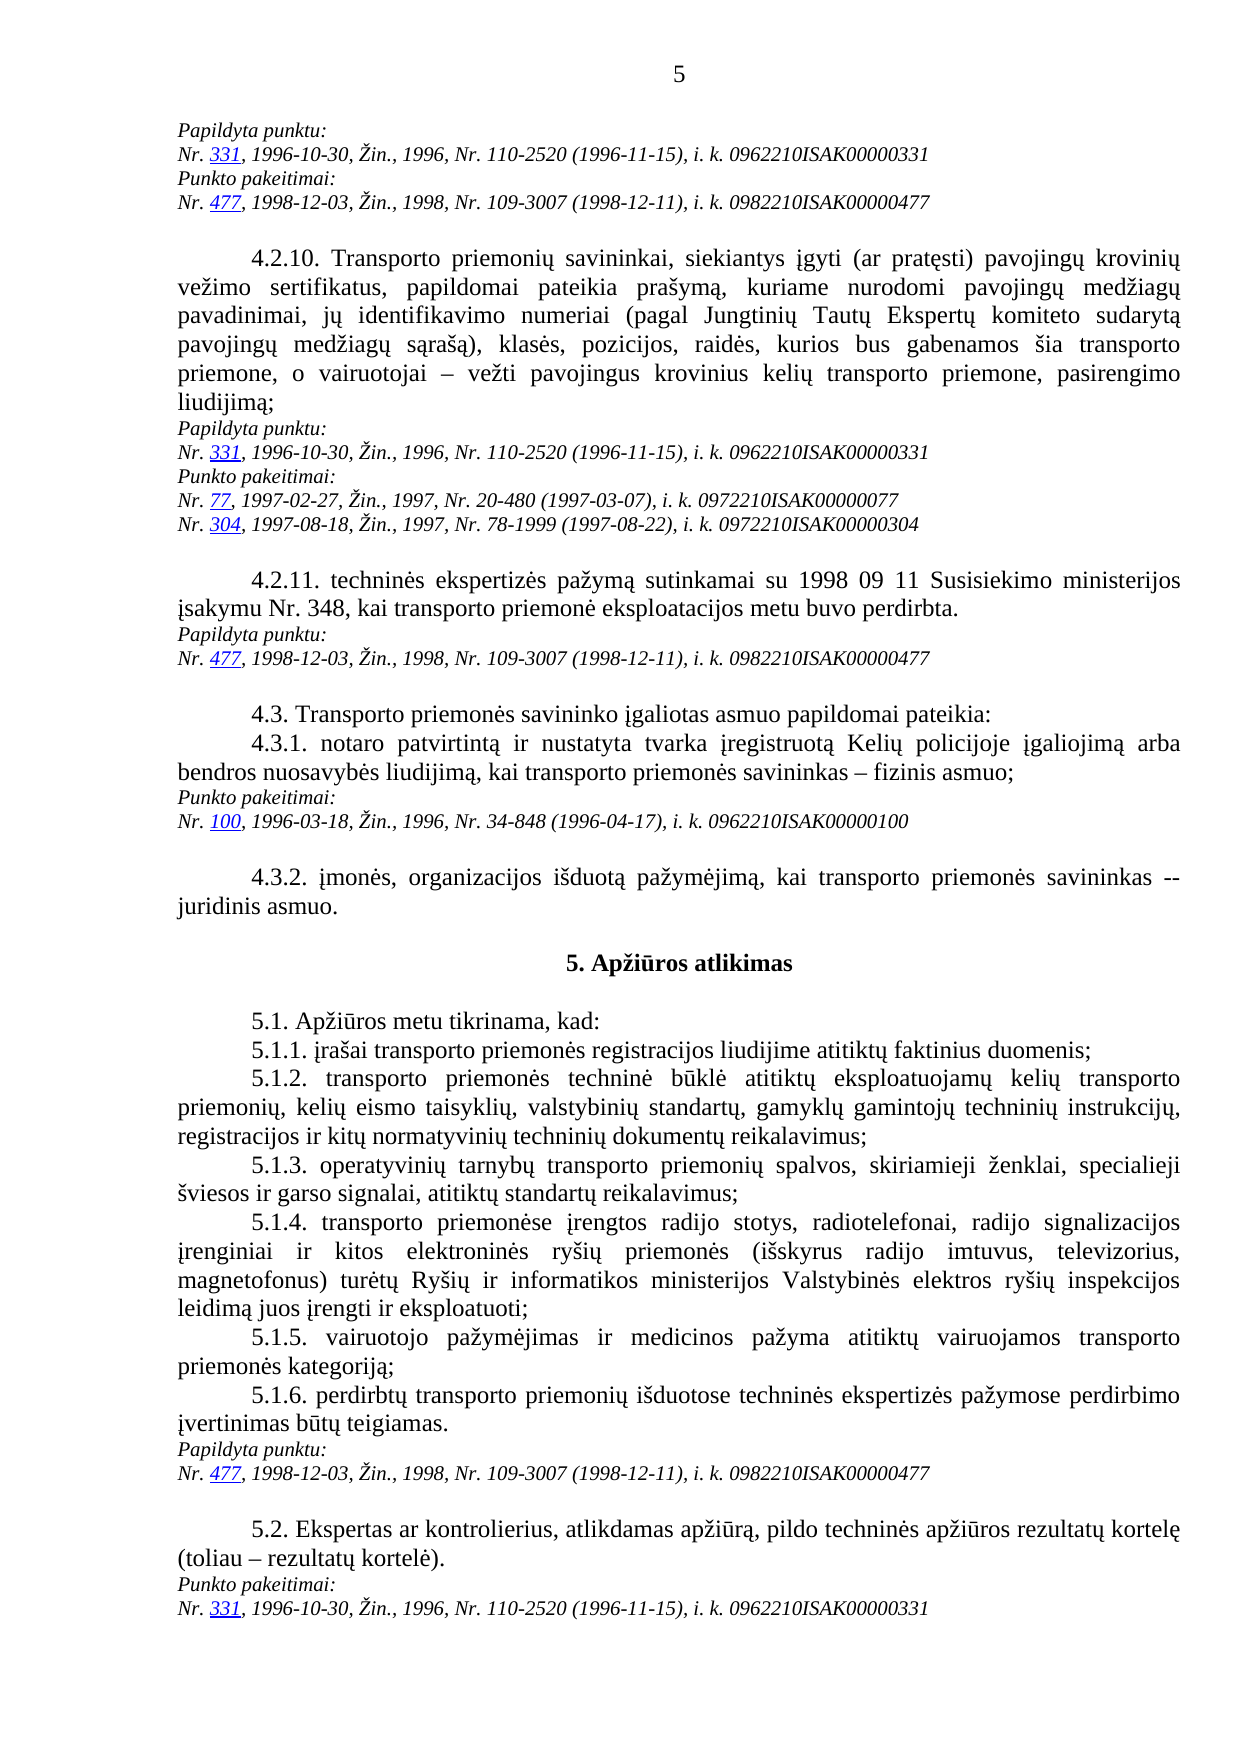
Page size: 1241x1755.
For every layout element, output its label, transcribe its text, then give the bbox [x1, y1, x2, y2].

text Nr. 331, 1996-10-30, Žin., 1996, Nr. 110-2520 (1996-11-15), i. k. 0962210ISAK00000331 [177, 440, 1181, 464]
text Papildyta punktu: [177, 118, 1181, 142]
text Nr. 304, 1997-08-18, Žin., 1997, Nr. 78-1999 (1997-08-22), i. k. 0972210ISAK00000304 [177, 512, 1181, 536]
text 4.3.1. notaro patvirtintą ir nustatyta tvarka įregistruotą Kelių policijoje įgaliojimą arba bendros nuosavybės liudijimą, kai transporto priemonės savininkas – fizinis asmuo; [177, 728, 1181, 785]
text 5.1.6. perdirbtų transporto priemonių išduotose techninės ekspertizės pažymose perdirbimo įvertinimas būtų teigiamas. [177, 1380, 1181, 1437]
text 4.2.11. techninės ekspertizės pažymą sutinkamai su 1998 09 11 Susisiekimo ministerijos įsakymu Nr. 348, kai transporto priemonė eksploatacijos metu buvo perdirbta. [177, 565, 1181, 622]
text Punkto pakeitimai: [177, 1572, 1181, 1596]
text Punkto pakeitimai: [177, 464, 1181, 488]
text 5.1.3. operatyvinių tarnybų transporto priemonių spalvos, skiriamieji ženklai, specialieji šviesos ir garso signalai, atitiktų standartų reikalavimus; [177, 1150, 1181, 1207]
text 5.1.5. vairuotojo pažymėjimas ir medicinos pažyma atitiktų vairuojamos transporto priemonės kategoriją; [177, 1322, 1181, 1380]
text Nr. 331, 1996-10-30, Žin., 1996, Nr. 110-2520 (1996-11-15), i. k. 0962210ISAK00000331 [177, 142, 1181, 166]
text Nr. 477, 1998-12-03, Žin., 1998, Nr. 109-3007 (1998-12-11), i. k. 0982210ISAK00000477 [177, 1461, 1181, 1485]
text Nr. 77, 1997-02-27, Žin., 1997, Nr. 20-480 (1997-03-07), i. k. 0972210ISAK00000077 [177, 488, 1181, 512]
text 4.3. Transporto priemonės savininko įgaliotas asmuo papildomai pateikia: [177, 699, 1181, 728]
text Nr. 477, 1998-12-03, Žin., 1998, Nr. 109-3007 (1998-12-11), i. k. 0982210ISAK00000477 [177, 190, 1181, 214]
text Punkto pakeitimai: [177, 785, 1181, 809]
text Nr. 477, 1998-12-03, Žin., 1998, Nr. 109-3007 (1998-12-11), i. k. 0982210ISAK00000477 [177, 646, 1181, 670]
text 4.2.10. Transporto priemonių savininkai, siekiantys įgyti (ar pratęsti) pavojingų krovinių vežimo sertifikatus, papildomai pateikia prašymą, kuriame nurodomi pavojingų medžiagų pavadinimai, jų identifikavimo numeriai (pagal Jungtinių Tautų Ekspertų komiteto sudarytą pavojingų medžiagų sąrašą), klasės, pozicijos, raidės, kurios bus gabenamos šia transporto priemone, o vairuotojai – vežti pavojingus krovinius kelių transporto priemone, pasirengimo liudijimą; [177, 243, 1181, 416]
text Nr. 100, 1996-03-18, Žin., 1996, Nr. 34-848 (1996-04-17), i. k. 0962210ISAK00000100 [177, 809, 1181, 833]
text Papildyta punktu: [177, 416, 1181, 440]
text 5.1.1. įrašai transporto priemonės registracijos liudijime atitiktų faktinius duomenis; [177, 1035, 1181, 1063]
text 5. Apžiūros atlikimas [177, 948, 1181, 977]
text Papildyta punktu: [177, 1437, 1181, 1461]
text Nr. 331, 1996-10-30, Žin., 1996, Nr. 110-2520 (1996-11-15), i. k. 0962210ISAK00000331 [177, 1596, 1181, 1620]
text 5.2. Ekspertas ar kontrolierius, atlikdamas apžiūrą, pildo techninės apžiūros rezultatų kortelę (toliau – rezultatų kortelė). [177, 1514, 1181, 1572]
text 5.1. Apžiūros metu tikrinama, kad: [177, 1006, 1181, 1035]
text Papildyta punktu: [177, 622, 1181, 646]
text 4.3.2. įmonės, organizacijos išduotą pažymėjimą, kai transporto priemonės savininkas -- juridinis asmuo. [177, 862, 1181, 920]
text 5.1.4. transporto priemonėse įrengtos radijo stotys, radiotelefonai, radijo signalizacijos įrenginiai ir kitos elektroninės ryšių priemonės (išskyrus radijo imtuvus, televizorius, magnetofonus) turėtų Ryšių ir informatikos ministerijos Valstybinės elektros ryšių inspekcijos leidimą juos įrengti ir eksploatuoti; [177, 1207, 1181, 1322]
text Punkto pakeitimai: [177, 166, 1181, 190]
text 5.1.2. transporto priemonės techninė būklė atitiktų eksploatuojamų kelių transporto priemonių, kelių eismo taisyklių, valstybinių standartų, gamyklų gamintojų techninių instrukcijų, registracijos ir kitų normatyvinių techninių dokumentų reikalavimus; [177, 1063, 1181, 1150]
